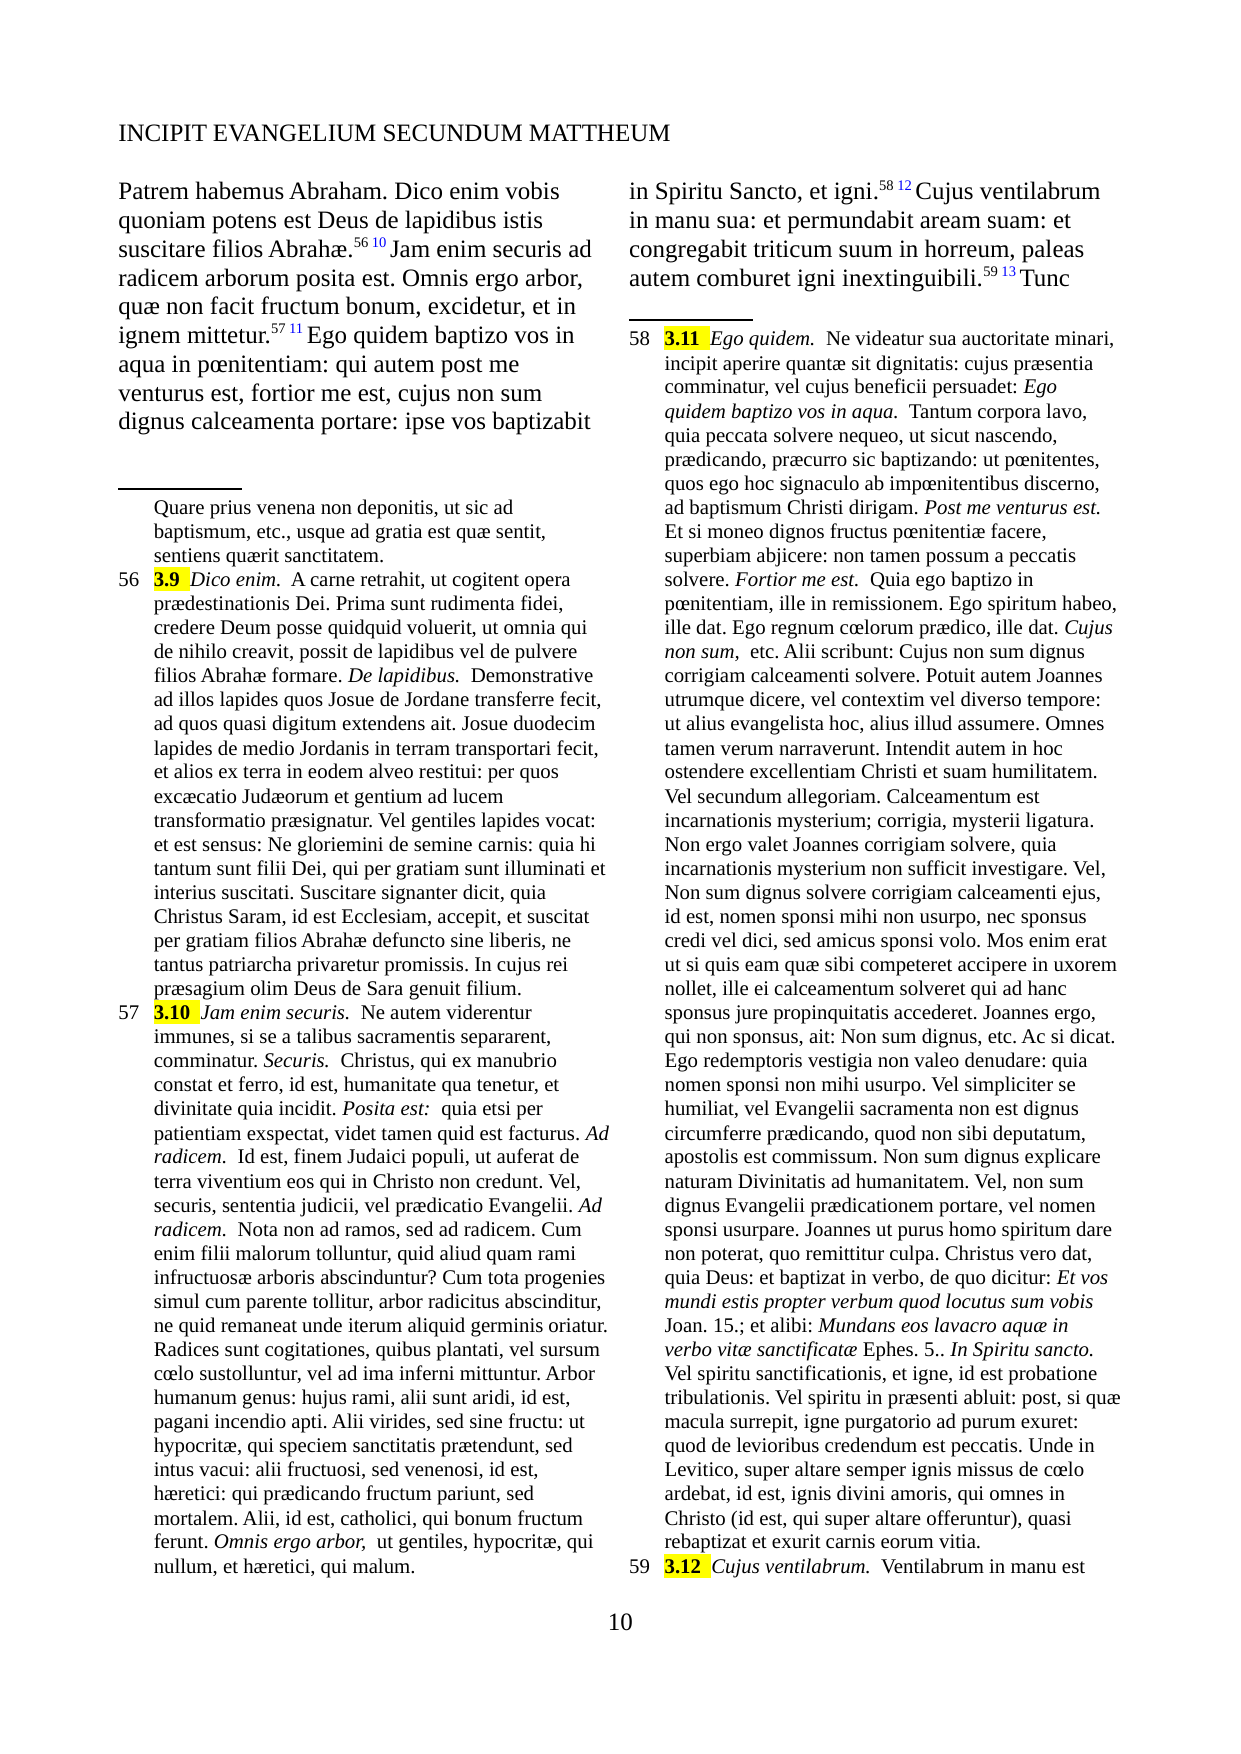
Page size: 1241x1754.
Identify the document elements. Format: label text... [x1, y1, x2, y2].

text 3 In diebus autem illis venit Joannes Baptista prædicans in deserto Judææ, 2 et dicens: Pœnitentiam agite: appropinquavit enim regnum cælorum. 3 Hic est enim, qui dictus est per Isaiam prophetam dicentem: [Vox clamantis in deserto: Parate viam Domini; rectas facite semitas ejus.] 4 Ipse autem Joannes habebat vestimentum de pilis camelorum, et zonam pelliceam circa lumbos suos: esca autem ejus erat locustæ, et mel silvestre. 5 Tunc exibat ad eum Jerosolyma, et omnis Judæa, et omnis regio circa Jordanem; 6 et baptizabantur ab eo in Jordane, confitentes peccata sua. 7 Videns autem multos pharisæorum, et sadducæorum, venientes ad baptismum suum, dixit eis: Progenies viperarum, quis demonstravit vobis fugere a ventura ira? 8 Facite ergo fructum dignum pœnitentiæ. 9 Et ne velitis dicere intra vos: Patrem habemus Abraham. Dico enim vobis quoniam potens est Deus de lapidibus istis suscitare filios Abrahæ. 10 Jam enim securis ad radicem arborum posita est. Omnis ergo arbor, quæ non facit fructum bonum, excidetur, et in ignem mittetur. 11 Ego quidem baptizo vos in aqua in pœnitentiam: qui autem post me venturus est, fortior me est, cujus non sum dignus calceamenta portare: ipse vos baptizabit in Spiritu Sancto, et igni. 12 Cujus ventilabrum in manu sua: et permundabit aream suam: et congregabit triticum suum in horreum, paleas autem comburet igni inextinguibili. 13 Tunc venit Jesus a Galilæa in Jordanem ad Joannem, ut baptizaretur ab eo. 14 Joannes autem prohibebat eum, dicens: Ego a te debeo baptizari, et tu venis ad me? 15 Respondens autem Jesus, dixit ei: Sine modo: sic enim decet nos implere omnem justitiam. Tunc dimisit eum. 16 Baptizatus autem Jesus, confestim ascendit de aqua, et ecce aperti sunt ei cæli: et vidit Spiritum Dei descendentem sicut columbam, et venientem super se. 17 Et ecce vox de cælis dicens: Hic est Filius meus dilectus, in quo mihi complacui. [629, 176, 1122, 291]
text Quare prius venena non deponitis, ut sic ad baptismum, etc., usque ad gratia est quæ sentit, sentiens quærit sanctitatem. [118, 495, 611, 567]
text 3.11 Ego quidem. Ne videatur sua auctoritate minari, incipit aperire quantæ sit dignitatis: cujus præsentia comminatur, vel cujus beneficii persuadet: Ego quidem baptizo vos in aqua. Tantum corpora lavo, quia peccata solvere nequeo, ut sicut nascendo, prædicando, præcurro sic baptizando: ut pœnitentes, quos ego hoc signaculo ab impœnitentibus discerno, ad baptismum Christi dirigam. Post me venturus est. Et si moneo dignos fructus pœnitentiæ facere, superbiam abjicere: non tamen possum a peccatis solvere. Fortior me est. Quia ego baptizo in pœnitentiam, ille in remissionem. Ego spiritum habeo, ille dat. Ego regnum cœlorum prædico, ille dat. Cujus non sum, etc. Alii scribunt: Cujus non sum dignus corrigiam calceamenti solvere. Potuit autem Joannes utrumque dicere, vel contextim vel diverso tempore: ut alius evangelista hoc, alius illud assumere. Omnes tamen verum narraverunt. Intendit autem in hoc ostendere excellentiam Christi et suam humilitatem. Vel secundum allegoriam. Calceamentum est incarnationis mysterium; corrigia, mysterii ligatura. Non ergo valet Joannes corrigiam solvere, quia incarnationis mysterium non sufficit investigare. Vel, Non sum dignus solvere corrigiam calceamenti ejus, id est, nomen sponsi mihi non usurpo, nec sponsus credi vel dici, sed amicus sponsi volo. Mos enim erat ut si quis eam quæ sibi competeret accipere in uxorem nollet, ille ei calceamentum solveret qui ad hanc sponsus jure propinquitatis accederet. Joannes ergo, qui non sponsus, ait: Non sum dignus, etc. Ac si dicat. Ego redemptoris vestigia non valeo denudare: quia nomen sponsi non mihi usurpo. Vel simpliciter se humiliat, vel Evangelii sacramenta non est dignus circumferre prædicando, quod non sibi deputatum, apostolis est commissum. Non sum dignus explicare naturam Divinitatis ad humanitatem. Vel, non sum dignus Evangelii prædicationem portare, vel nomen sponsi usurpare. Joannes ut purus homo spiritum dare non poterat, quo remittitur culpa. Christus vero dat, quia Deus: et baptizat in verbo, de quo dicitur: Et vos mundi estis propter verbum quod locutus sum vobis Joan. 15.; et alibi: Mundans eos lavacro aquæ in verbo vitæ sanctificatæ Ephes. 5.. In Spiritu sancto. Vel spiritu sanctificationis, et igne, id est probatione tribulationis. Vel spiritu in præsenti abluit: post, si quæ macula surrepit, igne purgatorio ad purum exuret: quod de levioribus credendum est peccatis. Unde in Levitico, super altare semper ignis missus de cœlo ardebat, id est, ignis divini amoris, qui omnes in Christo (id est, qui super altare offeruntur), quasi rebaptizat et exurit carnis eorum vitia. [629, 326, 1122, 1553]
text 3.12 Cujus ventilabrum. Ventilabrum in manu est [629, 1553, 1122, 1578]
text 3.10 Jam enim securis. Ne autem viderentur immunes, si se a talibus sacramentis separarent, comminatur. Securis. Christus, qui ex manubrio constat et ferro, id est, humanitate qua tenetur, et divinitate quia incidit. Posita est: quia etsi per patientiam exspectat, videt tamen quid est facturus. Ad radicem. Id est, finem Judaici populi, ut auferat de terra viventium eos qui in Christo non credunt. Vel, securis, sententia judicii, vel prædicatio Evangelii. Ad radicem. Nota non ad ramos, sed ad radicem. Cum enim filii malorum tolluntur, quid aliud quam rami infructuosæ arboris abscinduntur? Cum tota progenies simul cum parente tollitur, arbor radicitus abscinditur, ne quid remaneat unde iterum aliquid germinis oriatur. Radices sunt cogitationes, quibus plantati, vel sursum cœlo sustolluntur, vel ad ima inferni mittuntur. Arbor humanum genus: hujus rami, alii sunt aridi, id est, pagani incendio apti. Alii virides, sed sine fructu: ut hypocritæ, qui speciem sanctitatis prætendunt, sed intus vacui: alii fructuosi, sed venenosi, id est, hæretici: qui prædicando fructum pariunt, sed mortalem. Alii, id est, catholici, qui bonum fructum ferunt. Omnis ergo arbor, ut gentiles, hypocritæ, qui nullum, et hæretici, qui malum. [118, 1000, 611, 1578]
text 3 In diebus autem illis venit Joannes Baptista prædicans in deserto Judææ, 2 et dicens: Pœnitentiam agite: appropinquavit enim regnum cælorum. 3 Hic est enim, qui dictus est per Isaiam prophetam dicentem: [Vox clamantis in deserto: Parate viam Domini; rectas facite semitas ejus.] 4 Ipse autem Joannes habebat vestimentum de pilis camelorum, et zonam pelliceam circa lumbos suos: esca autem ejus erat locustæ, et mel silvestre. 5 Tunc exibat ad eum Jerosolyma, et omnis Judæa, et omnis regio circa Jordanem; 6 et baptizabantur ab eo in Jordane, confitentes peccata sua. 7 Videns autem multos pharisæorum, et sadducæorum, venientes ad baptismum suum, dixit eis: Progenies viperarum, quis demonstravit vobis fugere a ventura ira? 8 Facite ergo fructum dignum pœnitentiæ. 9 Et ne velitis dicere intra vos: Patrem habemus Abraham. Dico enim vobis quoniam potens est Deus de lapidibus istis suscitare filios Abrahæ. 10 Jam enim securis ad radicem arborum posita est. Omnis ergo arbor, quæ non facit fructum bonum, excidetur, et in ignem mittetur. 11 Ego quidem baptizo vos in aqua in pœnitentiam: qui autem post me venturus est, fortior me est, cujus non sum dignus calceamenta portare: ipse vos baptizabit in Spiritu Sancto, et igni. 12 Cujus ventilabrum in manu sua: et permundabit aream suam: et congregabit triticum suum in horreum, paleas autem comburet igni inextinguibili. 13 Tunc venit Jesus a Galilæa in Jordanem ad Joannem, ut baptizaretur ab eo. 14 Joannes autem prohibebat eum, dicens: Ego a te debeo baptizari, et tu venis ad me? 15 Respondens autem Jesus, dixit ei: Sine modo: sic enim decet nos implere omnem justitiam. Tunc dimisit eum. 16 Baptizatus autem Jesus, confestim ascendit de aqua, et ecce aperti sunt ei cæli: et vidit Spiritum Dei descendentem sicut columbam, et venientem super se. 17 Et ecce vox de cælis dicens: Hic est Filius meus dilectus, in quo mihi complacui. [118, 176, 611, 435]
text 3.9 Dico enim. A carne retrahit, ut cogitent opera prædestinationis Dei. Prima sunt rudimenta fidei, credere Deum posse quidquid voluerit, ut omnia qui de nihilo creavit, possit de lapidibus vel de pulvere filios Abrahæ formare. De lapidibus. Demonstrative ad illos lapides quos Josue de Jordane transferre fecit, ad quos quasi digitum extendens ait. Josue duodecim lapides de medio Jordanis in terram transportari fecit, et alios ex terra in eodem alveo restitui: per quos excæcatio Judæorum et gentium ad lucem transformatio præsignatur. Vel gentiles lapides vocat: et est sensus: Ne gloriemini de semine carnis: quia hi tantum sunt filii Dei, qui per gratiam sunt illuminati et interius suscitati. Suscitare signanter dicit, quia Christus Saram, id est Ecclesiam, accepit, et suscitat per gratiam filios Abrahæ defuncto sine liberis, ne tantus patriarcha privaretur promissis. In cujus rei præsagium olim Deus de Sara genuit filium. [118, 567, 611, 1000]
